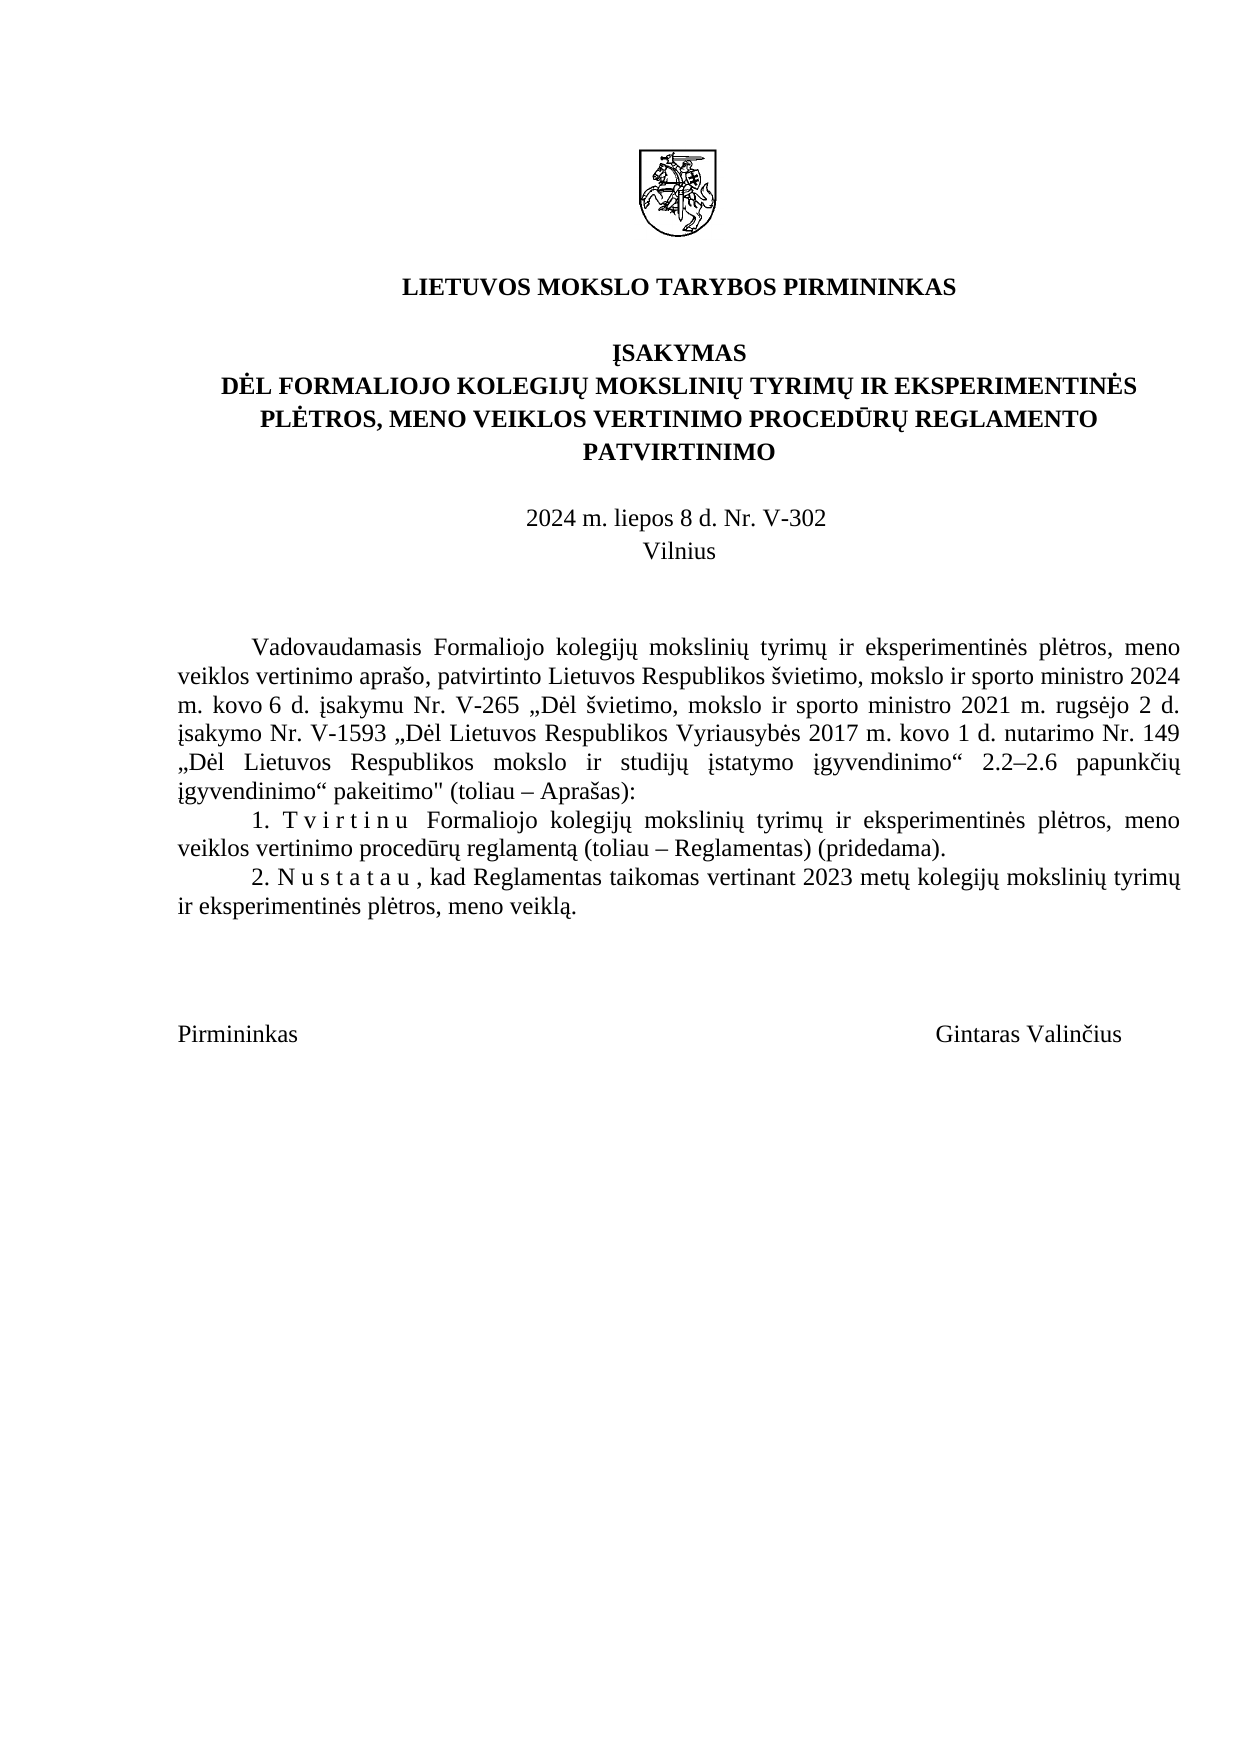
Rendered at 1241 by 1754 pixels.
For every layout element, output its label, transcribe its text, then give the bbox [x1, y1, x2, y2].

text 1. Tvirtinu Formaliojo kolegijų mokslinių tyrimų ir eksperimentinės plėtros, meno veiklos vertinimo procedūrų reglamentą (toliau – Reglamentas) (pridedama). [177, 805, 1181, 862]
text 2. Nustatau, kad Reglamentas taikomas vertinant 2023 metų kolegijų mokslinių tyrimų ir eksperimentinės plėtros, meno veiklą. [177, 862, 1181, 920]
text ĮSAKYMAS [177, 338, 1181, 367]
text 2024 m. liepos 8 d. Nr. V-302 [177, 503, 1181, 532]
text Vilnius [177, 536, 1181, 565]
text Vadovaudamasis Formaliojo kolegijų mokslinių tyrimų ir eksperimentinės plėtros, meno veiklos vertinimo aprašo, patvirtinto Lietuvos Respublikos švietimo, mokslo ir sporto ministro 2024 m. kovo 6 d. įsakymu Nr. V-265 „Dėl švietimo, mokslo ir sporto ministro 2021 m. rugsėjo 2 d. įsakymo Nr. V-1593 „Dėl Lietuvos Respublikos Vyriausybės 2017 m. kovo 1 d. nutarimo Nr. 149 „Dėl Lietuvos Respublikos mokslo ir studijų įstatymo įgyvendinimo“ 2.2–2.6 papunkčių įgyvendinimo“ pakeitimo" (toliau – Aprašas): [177, 632, 1181, 805]
text LIETUVOS MOKSLO TARYBOS PIRMININKAS [177, 272, 1181, 301]
text DĖL formaliojo KOLEGIJŲ Mokslinių tyrimų ir eksperimentinės plėtros, meno veiklos vertinimo Procedūrų REGLAMENTO PATVIRTINIMO [177, 371, 1181, 466]
text Pirmininkas Gintaras Valinčius [177, 1019, 1181, 1048]
